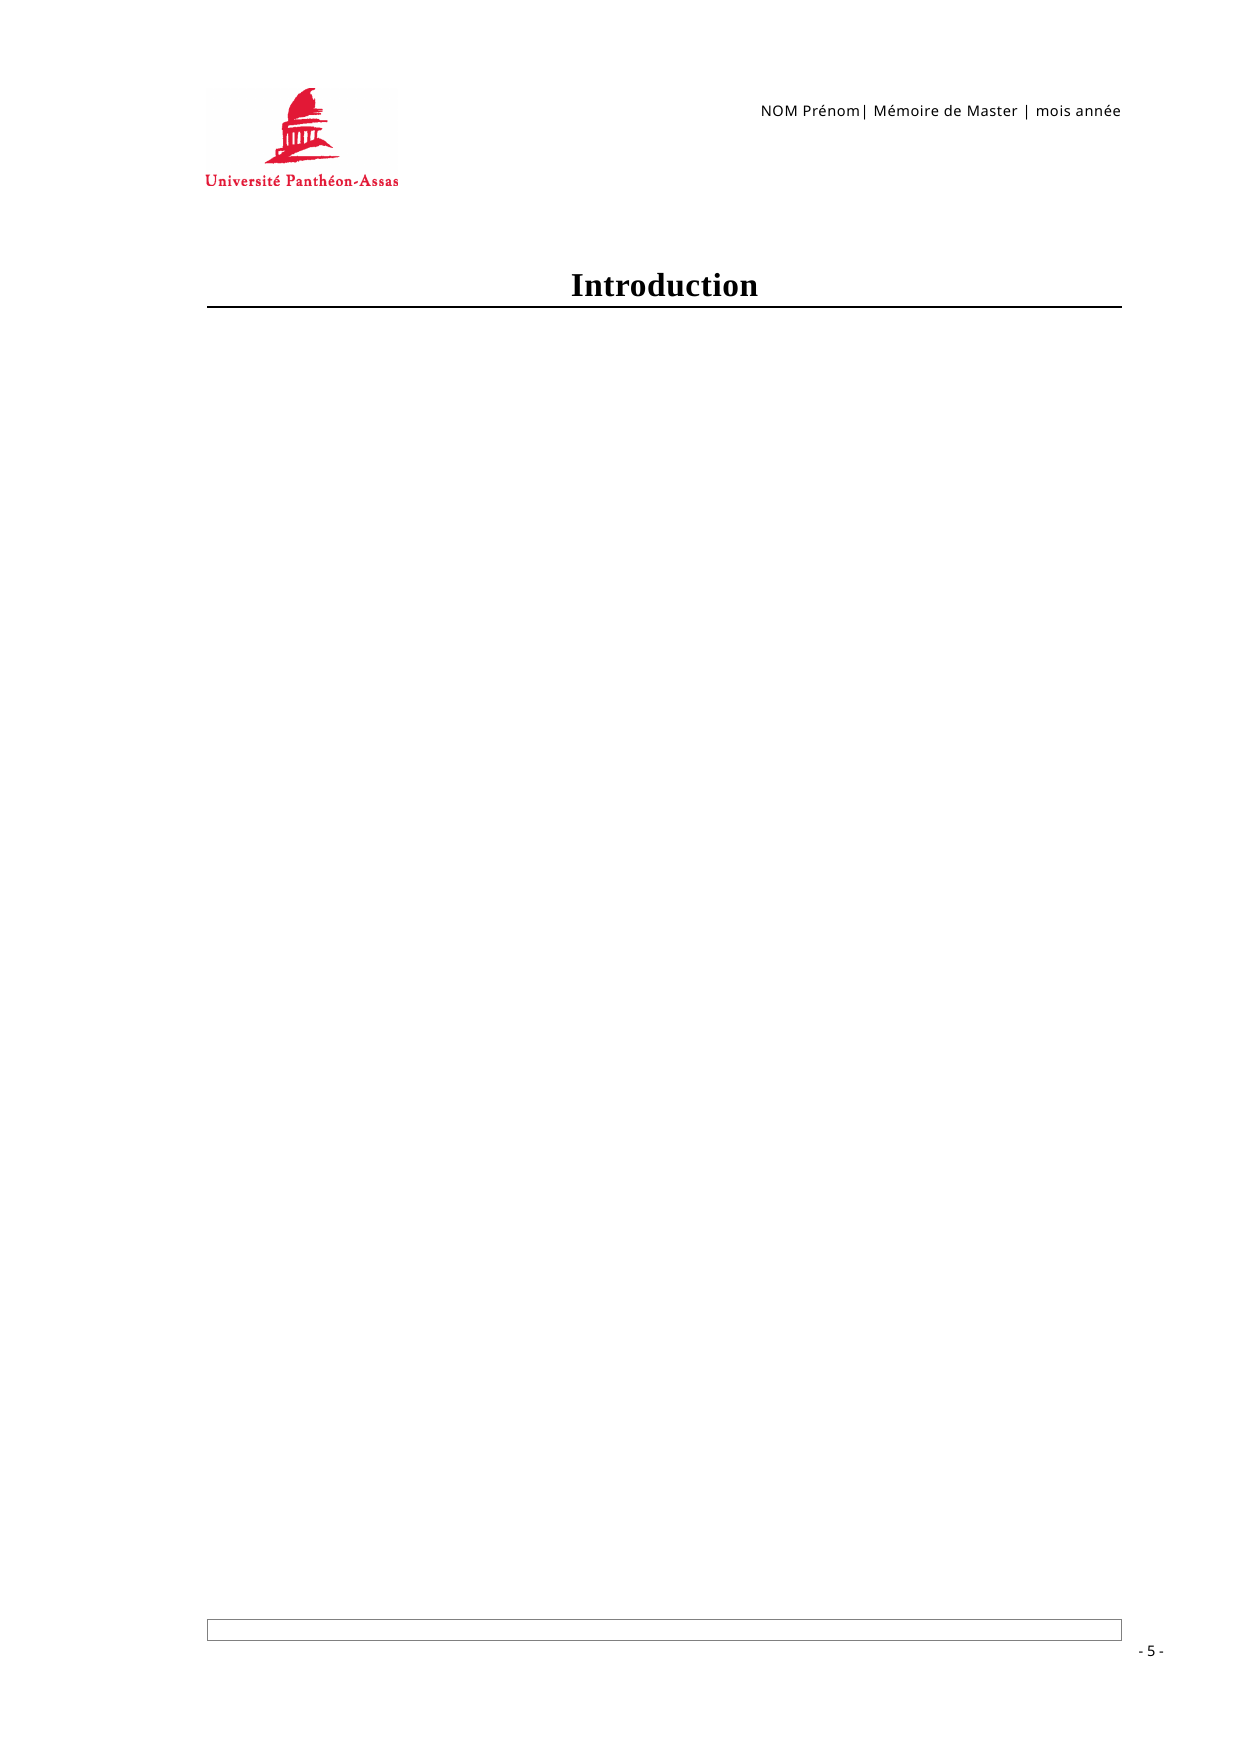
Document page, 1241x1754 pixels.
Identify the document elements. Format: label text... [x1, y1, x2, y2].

subtitle Introduction [207, 265, 1122, 306]
